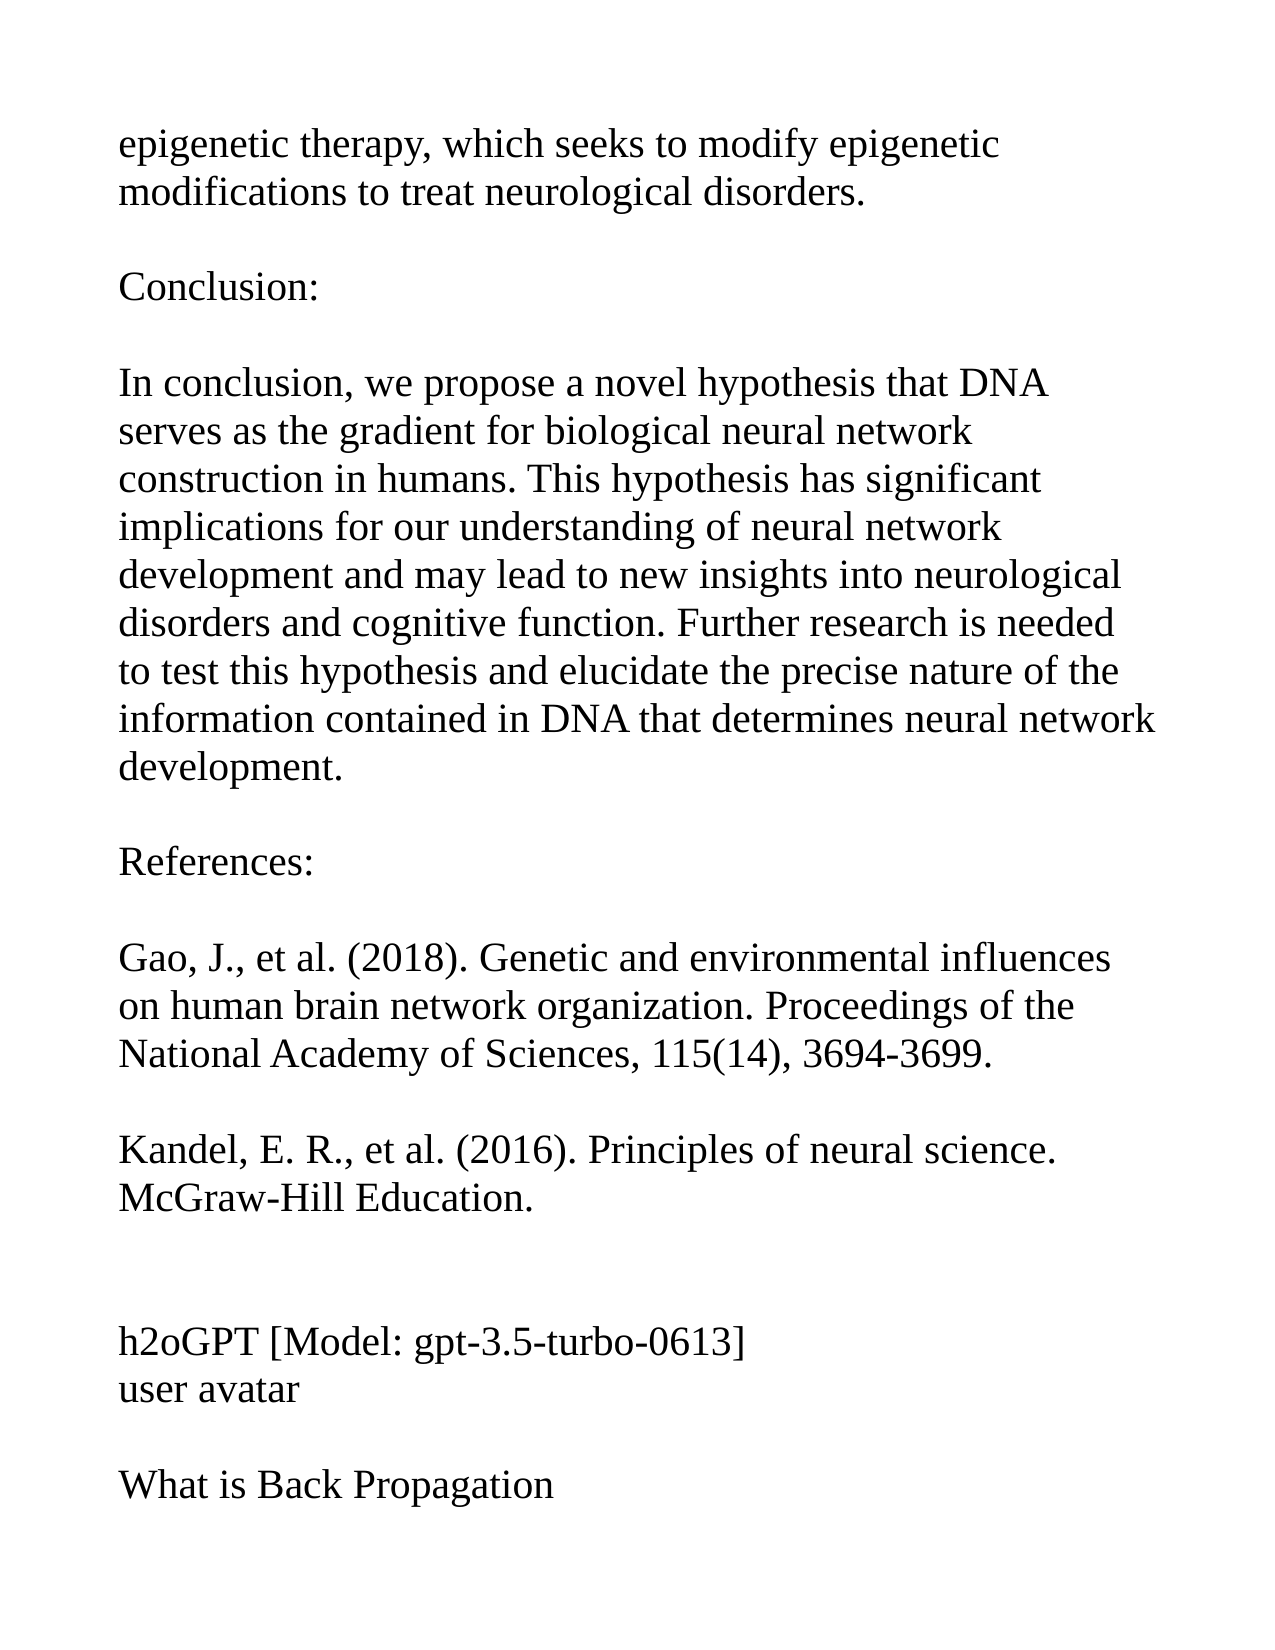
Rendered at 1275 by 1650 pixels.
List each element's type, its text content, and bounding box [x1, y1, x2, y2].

text h2oGPT [Model: gpt-3.5-turbo-0613] [118, 1316, 1157, 1364]
text Kandel, E. R., et al. (2016). Principles of neural science. McGraw-Hill Education. [118, 1124, 1157, 1220]
text References: [118, 837, 1157, 885]
text Gao, J., et al. (2018). Genetic and environmental influences on human brain network organization. Proceedings of the National Academy of Sciences, 115(14), 3694-3699. [118, 933, 1157, 1076]
text epigenetic therapy, which seeks to modify epigenetic modifications to treat neurological disorders. [118, 118, 1157, 214]
text What is Back Propagation [118, 1460, 1157, 1508]
text user avatar [118, 1364, 1157, 1412]
text Conclusion: [118, 262, 1157, 310]
text In conclusion, we propose a novel hypothesis that DNA serves as the gradient for biological neural network construction in humans. This hypothesis has significant implications for our understanding of neural network development and may lead to new insights into neurological disorders and cognitive function. Further research is needed to test this hypothesis and elucidate the precise nature of the information contained in DNA that determines neural network development. [118, 358, 1157, 789]
